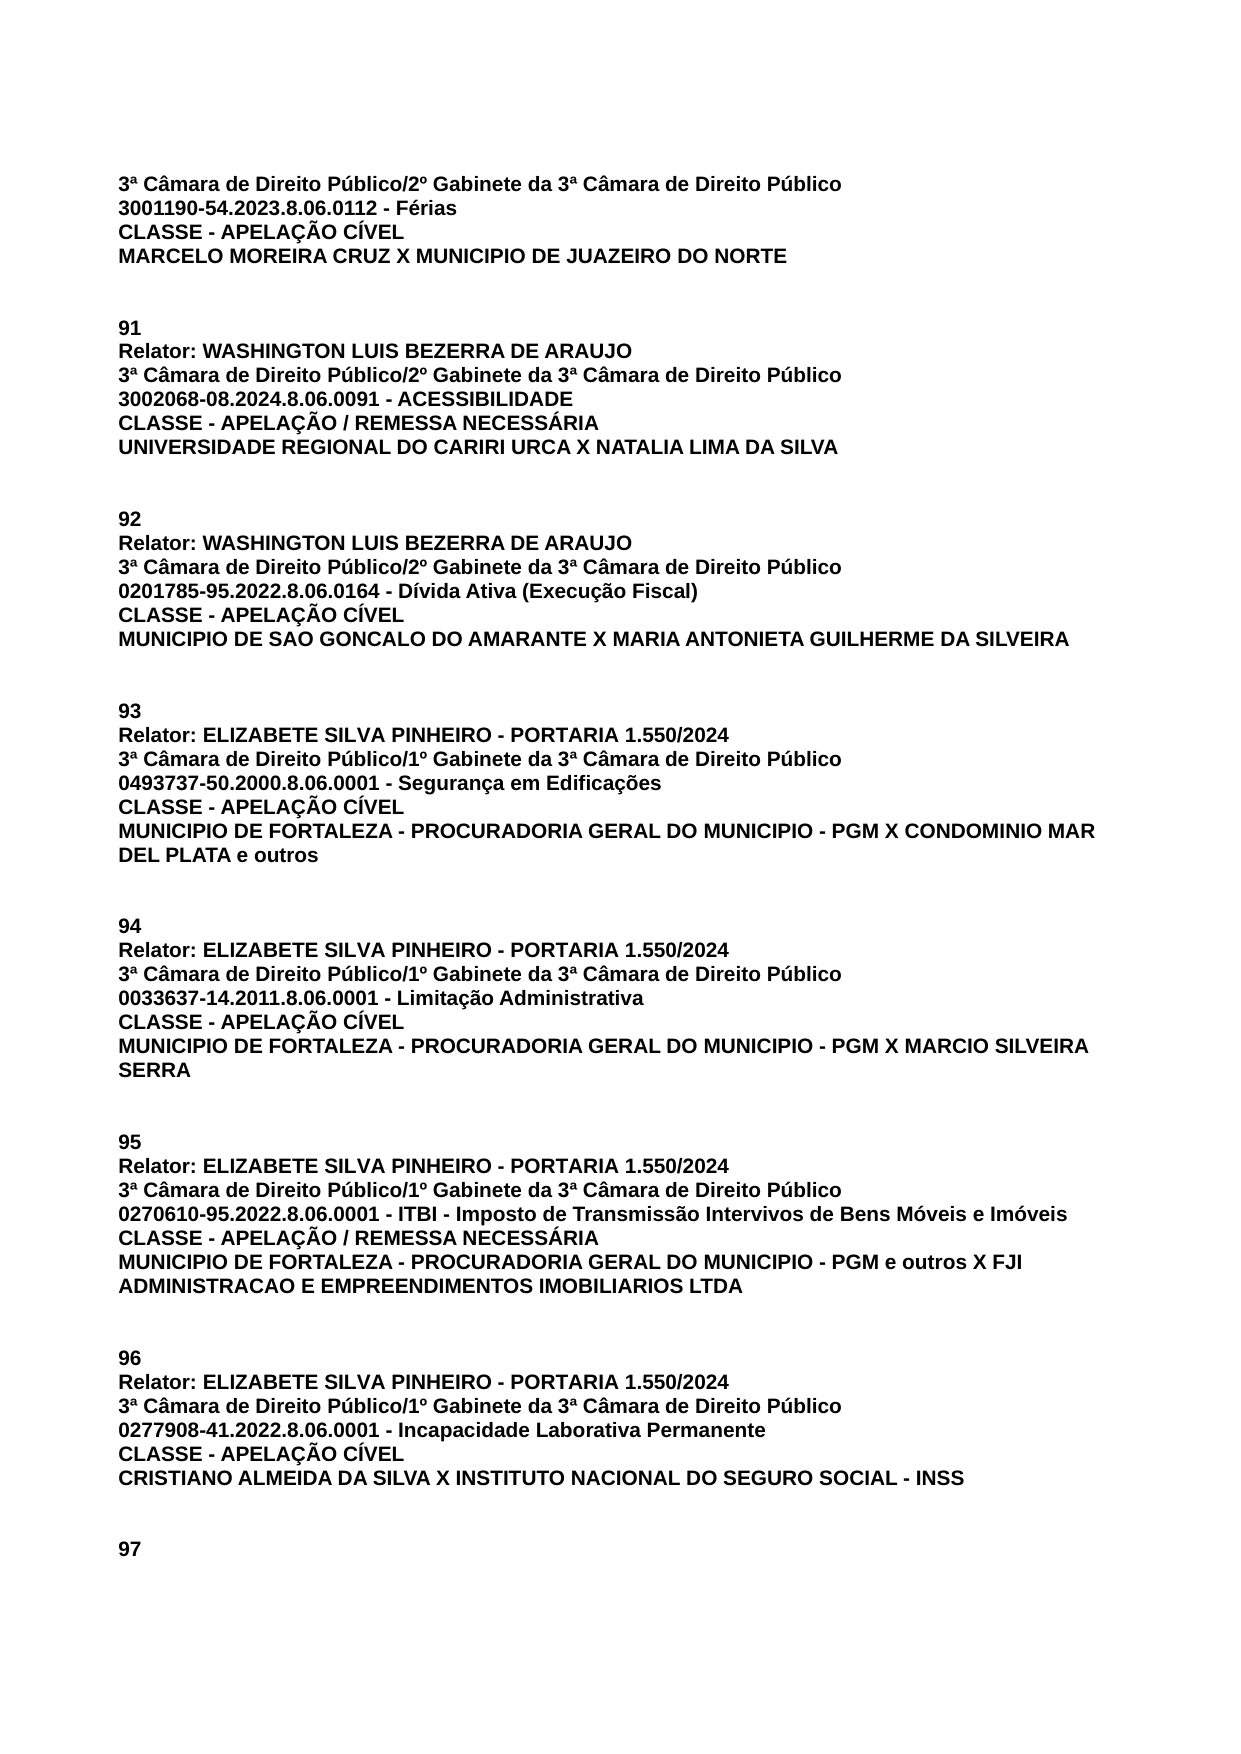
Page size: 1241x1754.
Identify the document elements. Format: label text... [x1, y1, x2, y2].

text 3ª Câmara de Direito Público/2º Gabinete da 3ª Câmara de Direito Público [118, 363, 1122, 387]
text 3001190-54.2023.8.06.0112 - Férias [118, 196, 1122, 219]
text MARCELO MOREIRA CRUZ X MUNICIPIO DE JUAZEIRO DO NORTE [118, 243, 1122, 267]
text 3ª Câmara de Direito Público/2º Gabinete da 3ª Câmara de Direito Público [118, 555, 1122, 579]
text Relator: ELIZABETE SILVA PINHEIRO - PORTARIA 1.550/2024 [118, 723, 1122, 747]
text MUNICIPIO DE FORTALEZA - PROCURADORIA GERAL DO MUNICIPIO - PGM e outros X FJI ADMINISTRACAO E EMPREENDIMENTOS IMOBILIARIOS LTDA [118, 1250, 1122, 1298]
text MUNICIPIO DE SAO GONCALO DO AMARANTE X MARIA ANTONIETA GUILHERME DA SILVEIRA [118, 627, 1122, 651]
text MUNICIPIO DE FORTALEZA - PROCURADORIA GERAL DO MUNICIPIO - PGM X MARCIO SILVEIRA SERRA [118, 1034, 1122, 1082]
text 96 [118, 1346, 1122, 1369]
text 3ª Câmara de Direito Público/1º Gabinete da 3ª Câmara de Direito Público [118, 1393, 1122, 1417]
text 0033637-14.2011.8.06.0001 - Limitação Administrativa [118, 986, 1122, 1010]
text CLASSE - APELAÇÃO CÍVEL [118, 603, 1122, 627]
text CLASSE - APELAÇÃO CÍVEL [118, 1010, 1122, 1034]
text 95 [118, 1130, 1122, 1154]
text 3ª Câmara de Direito Público/1º Gabinete da 3ª Câmara de Direito Público [118, 1178, 1122, 1202]
text CLASSE - APELAÇÃO CÍVEL [118, 1441, 1122, 1465]
text 93 [118, 699, 1122, 723]
text 0270610-95.2022.8.06.0001 - ITBI - Imposto de Transmissão Intervivos de Bens Móveis e Imóveis [118, 1202, 1122, 1226]
text Relator: WASHINGTON LUIS BEZERRA DE ARAUJO [118, 339, 1122, 363]
text CLASSE - APELAÇÃO CÍVEL [118, 219, 1122, 243]
text Relator: ELIZABETE SILVA PINHEIRO - PORTARIA 1.550/2024 [118, 938, 1122, 962]
text 0493737-50.2000.8.06.0001 - Segurança em Edificações [118, 771, 1122, 794]
text Relator: ELIZABETE SILVA PINHEIRO - PORTARIA 1.550/2024 [118, 1154, 1122, 1178]
text MUNICIPIO DE FORTALEZA - PROCURADORIA GERAL DO MUNICIPIO - PGM X CONDOMINIO MAR DEL PLATA e outros [118, 818, 1122, 866]
text UNIVERSIDADE REGIONAL DO CARIRI URCA X NATALIA LIMA DA SILVA [118, 435, 1122, 459]
text Relator: ELIZABETE SILVA PINHEIRO - PORTARIA 1.550/2024 [118, 1369, 1122, 1393]
text 3ª Câmara de Direito Público/2º Gabinete da 3ª Câmara de Direito Público [118, 172, 1122, 196]
text CLASSE - APELAÇÃO / REMESSA NECESSÁRIA [118, 411, 1122, 435]
text 97 [118, 1537, 1122, 1561]
text 3ª Câmara de Direito Público/1º Gabinete da 3ª Câmara de Direito Público [118, 962, 1122, 986]
text 91 [118, 315, 1122, 339]
text 3ª Câmara de Direito Público/1º Gabinete da 3ª Câmara de Direito Público [118, 747, 1122, 771]
text 0201785-95.2022.8.06.0164 - Dívida Ativa (Execução Fiscal) [118, 579, 1122, 603]
text 92 [118, 507, 1122, 531]
text CRISTIANO ALMEIDA DA SILVA X INSTITUTO NACIONAL DO SEGURO SOCIAL - INSS [118, 1465, 1122, 1489]
text 0277908-41.2022.8.06.0001 - Incapacidade Laborativa Permanente [118, 1417, 1122, 1441]
text CLASSE - APELAÇÃO / REMESSA NECESSÁRIA [118, 1226, 1122, 1250]
text CLASSE - APELAÇÃO CÍVEL [118, 794, 1122, 818]
text 94 [118, 914, 1122, 938]
text Relator: WASHINGTON LUIS BEZERRA DE ARAUJO [118, 531, 1122, 555]
text 3002068-08.2024.8.06.0091 - ACESSIBILIDADE [118, 387, 1122, 411]
